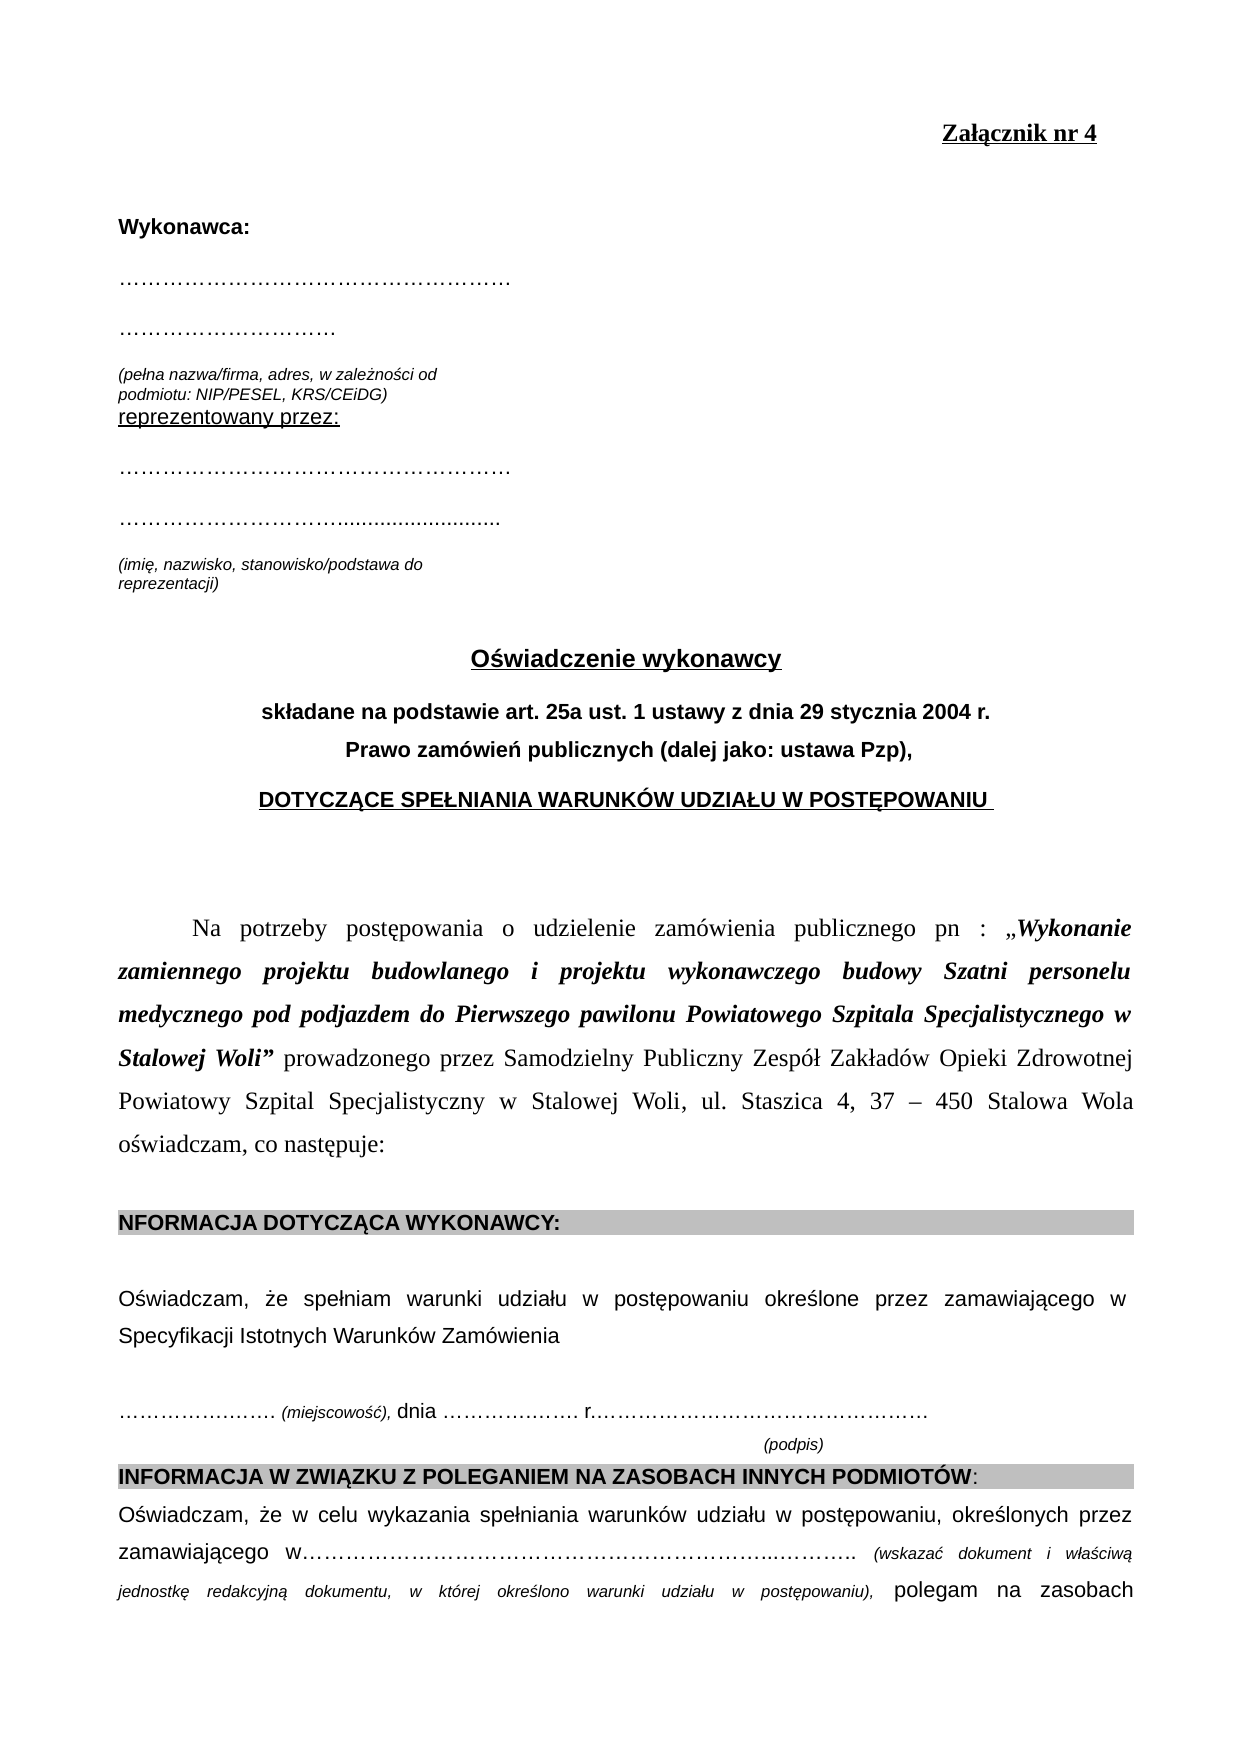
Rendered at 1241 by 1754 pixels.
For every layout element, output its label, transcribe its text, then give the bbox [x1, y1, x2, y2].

text INFORMACJA W ZWIĄZKU Z POLEGANIEM NA ZASOBACH INNYCH PODMIOTÓW: [118, 1464, 1134, 1489]
text Załącznik nr 4 [942, 118, 1134, 147]
text (pełna nazwa/firma, adres, w zależności od podmiotu: NIP/PESEL, KRS/CEiDG) [118, 365, 514, 403]
text (imię, nazwisko, stanowisko/podstawa do reprezentacji) [118, 555, 514, 593]
text DOTYCZĄCE SPEŁNIANIA WARUNKÓW UDZIAŁU W POSTĘPOWANIU [118, 787, 1134, 850]
text ………………………………………………………………………… [118, 264, 514, 340]
text reprezentowany przez: [118, 403, 1134, 429]
text Oświadczam, że spełniam warunki udziału w postępowaniu określone przez zamawiającego w Specyfikacji Istotnych Warunków Zamówienia [118, 1286, 1134, 1348]
text …………….……. (miejscowość), dnia ………….……. r.………………………………………… [118, 1399, 1134, 1423]
text …………………………………………………………………………........................... [118, 454, 514, 529]
text (podpis) [763, 1435, 1134, 1454]
text Oświadczam, że w celu wykazania spełniania warunków udziału w postępowaniu, określonych przez zamawiającego w………………………………………………………...……….. (wskazać dokument i właściwą jednostkę redakcyjną dokumentu, w której określono warunki udziału w postępowaniu), polegam na zasobach [118, 1501, 1134, 1602]
text składane na podstawie art. 25a ust. 1 ustawy z dnia 29 stycznia 2004 r. [118, 699, 1134, 724]
text Prawo zamówień publicznych (dalej jako: ustawa Pzp), [118, 737, 1134, 762]
text Na potrzeby postępowania o udzielenie zamówienia publicznego pn : „Wykonanie zamiennego projektu budowlanego i projektu wykonawczego budowy Szatni personelu medycznego pod podjazdem do Pierwszego pawilonu Powiatowego Szpitala Specjalistycznego w Stalowej Woli” prowadzonego przez Samodzielny Publiczny Zespół Zakładów Opieki Zdrowotnej Powiatowy Szpital Specjalistyczny w Stalowej Woli, ul. Staszica 4, 37 – 450 Stalowa Wola oświadczam, co następuje: [118, 913, 1134, 1158]
text Wykonawca: [118, 214, 1134, 239]
text Oświadczenie wykonawcy [118, 643, 1134, 672]
text NFORMACJA DOTYCZĄCA WYKONAWCY: [118, 1210, 1134, 1235]
